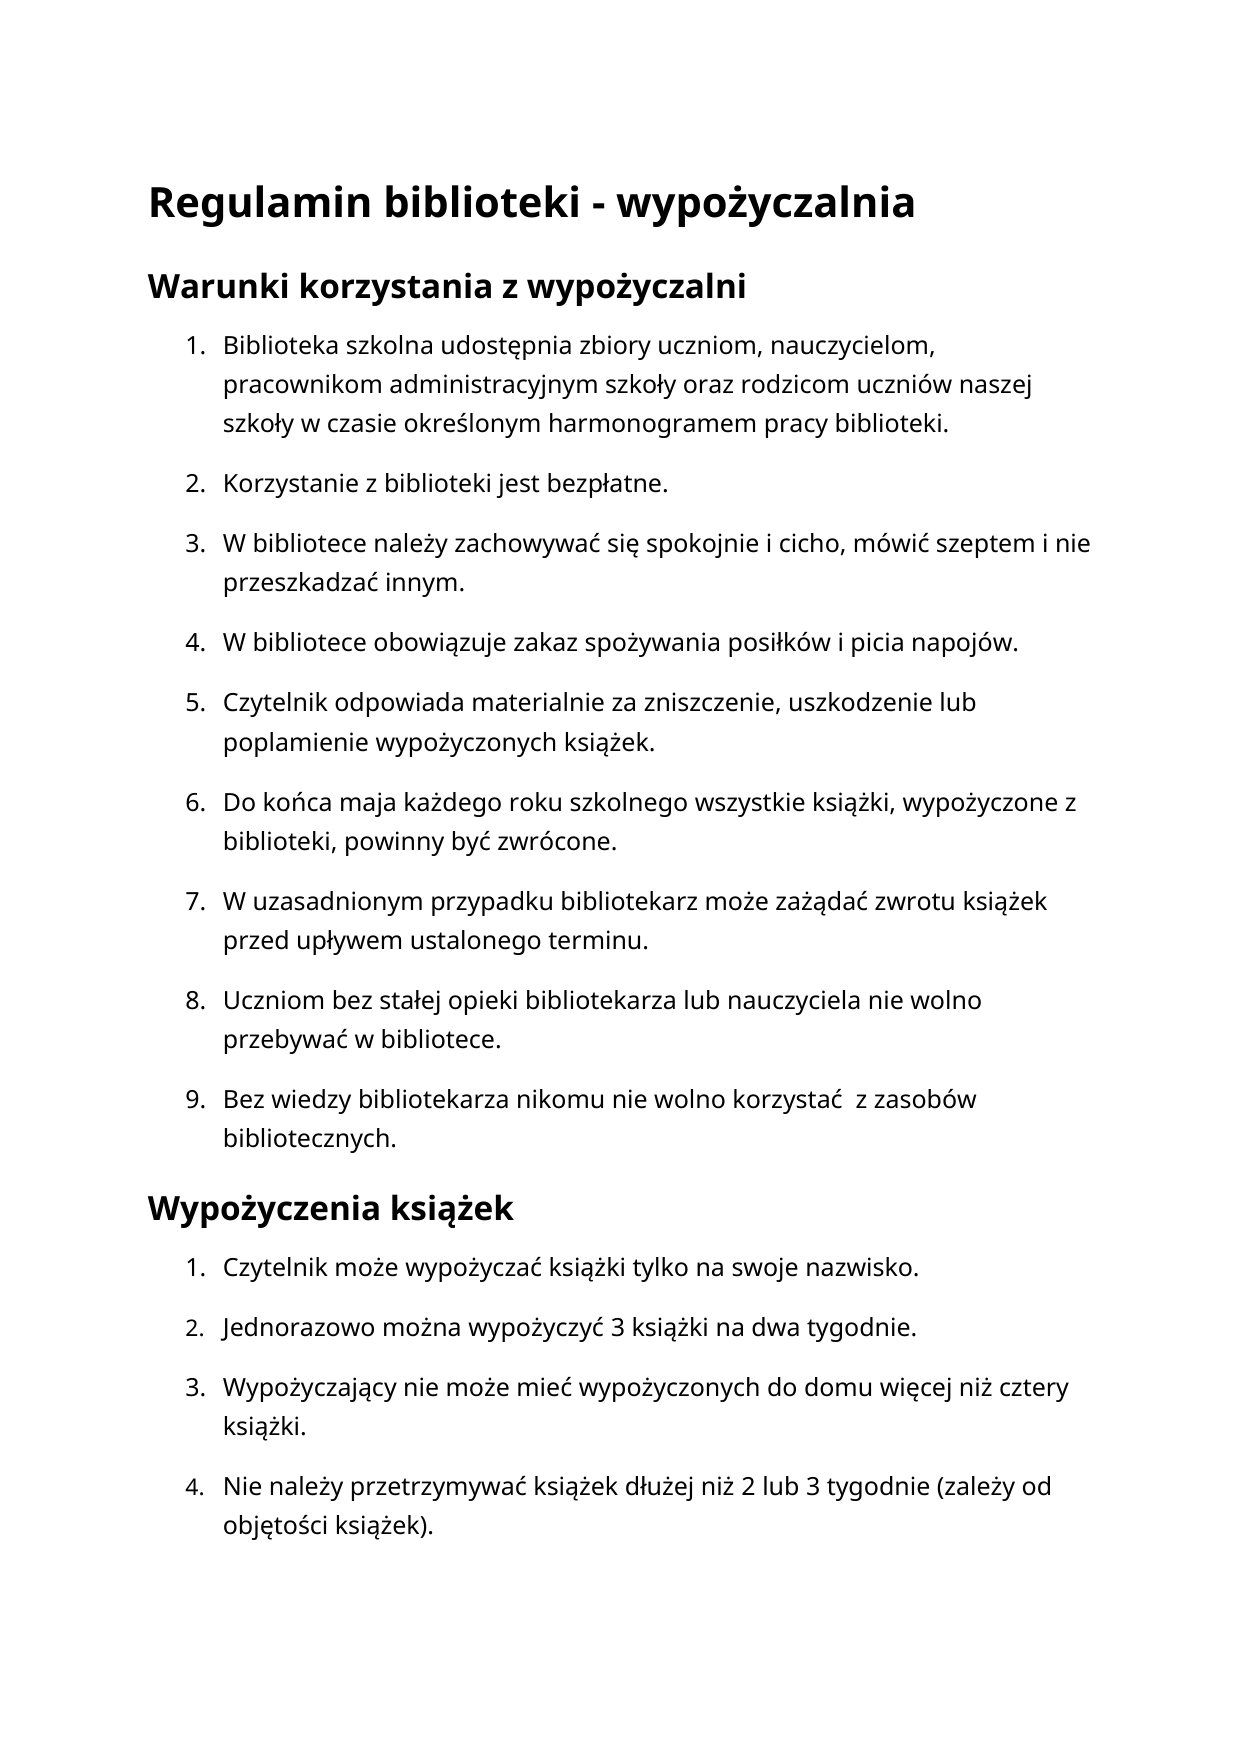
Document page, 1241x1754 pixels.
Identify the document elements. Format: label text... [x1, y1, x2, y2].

subtitle Warunki korzystania z wypożyczalni [148, 263, 1093, 308]
list Do końca maja każdego roku szkolnego wszystkie książki, wypożyczone z biblioteki, powinny być zwrócone. [185, 784, 1093, 857]
list W bibliotece należy zachowywać się spokojnie i cicho, mówić szeptem i nie przeszkadzać innym. [185, 526, 1093, 599]
list W uzasadnionym przypadku bibliotekarz może zażądać zwrotu książek przed upływem ustalonego terminu. [185, 883, 1093, 957]
title Regulamin biblioteki - wypożyczalnia [148, 173, 1093, 229]
list Wypożyczający nie może mieć wypożyczonych do domu więcej niż cztery książki. [185, 1370, 1093, 1443]
list Nie należy przetrzymywać książek dłużej niż 2 lub 3 tygodnie (zależy od objętości książek). [185, 1469, 1093, 1542]
list Jednorazowo można wypożyczyć 3 książki na dwa tygodnie. [185, 1310, 1093, 1344]
list Czytelnik odpowiada materialnie za zniszczenie, uszkodzenie lub poplamienie wypożyczonych książek. [185, 685, 1093, 758]
list Bez wiedzy bibliotekarza nikomu nie wolno korzystać z zasobów bibliotecznych. [185, 1082, 1093, 1155]
list Uczniom bez stałej opieki bibliotekarza lub nauczyciela nie wolno przebywać w bibliotece. [185, 982, 1093, 1056]
list W bibliotece obowiązuje zakaz spożywania posiłków i picia napojów. [185, 625, 1093, 659]
subtitle Wypożyczenia książek [148, 1185, 1093, 1230]
list Biblioteka szkolna udostępnia zbiory uczniom, nauczycielom, pracownikom administracyjnym szkoły oraz rodzicom uczniów naszej szkoły w czasie określonym harmonogramem pracy biblioteki. [185, 327, 1093, 440]
list Czytelnik może wypożyczać książki tylko na swoje nazwisko. [185, 1250, 1093, 1284]
list Korzystanie z biblioteki jest bezpłatne. [185, 466, 1093, 500]
